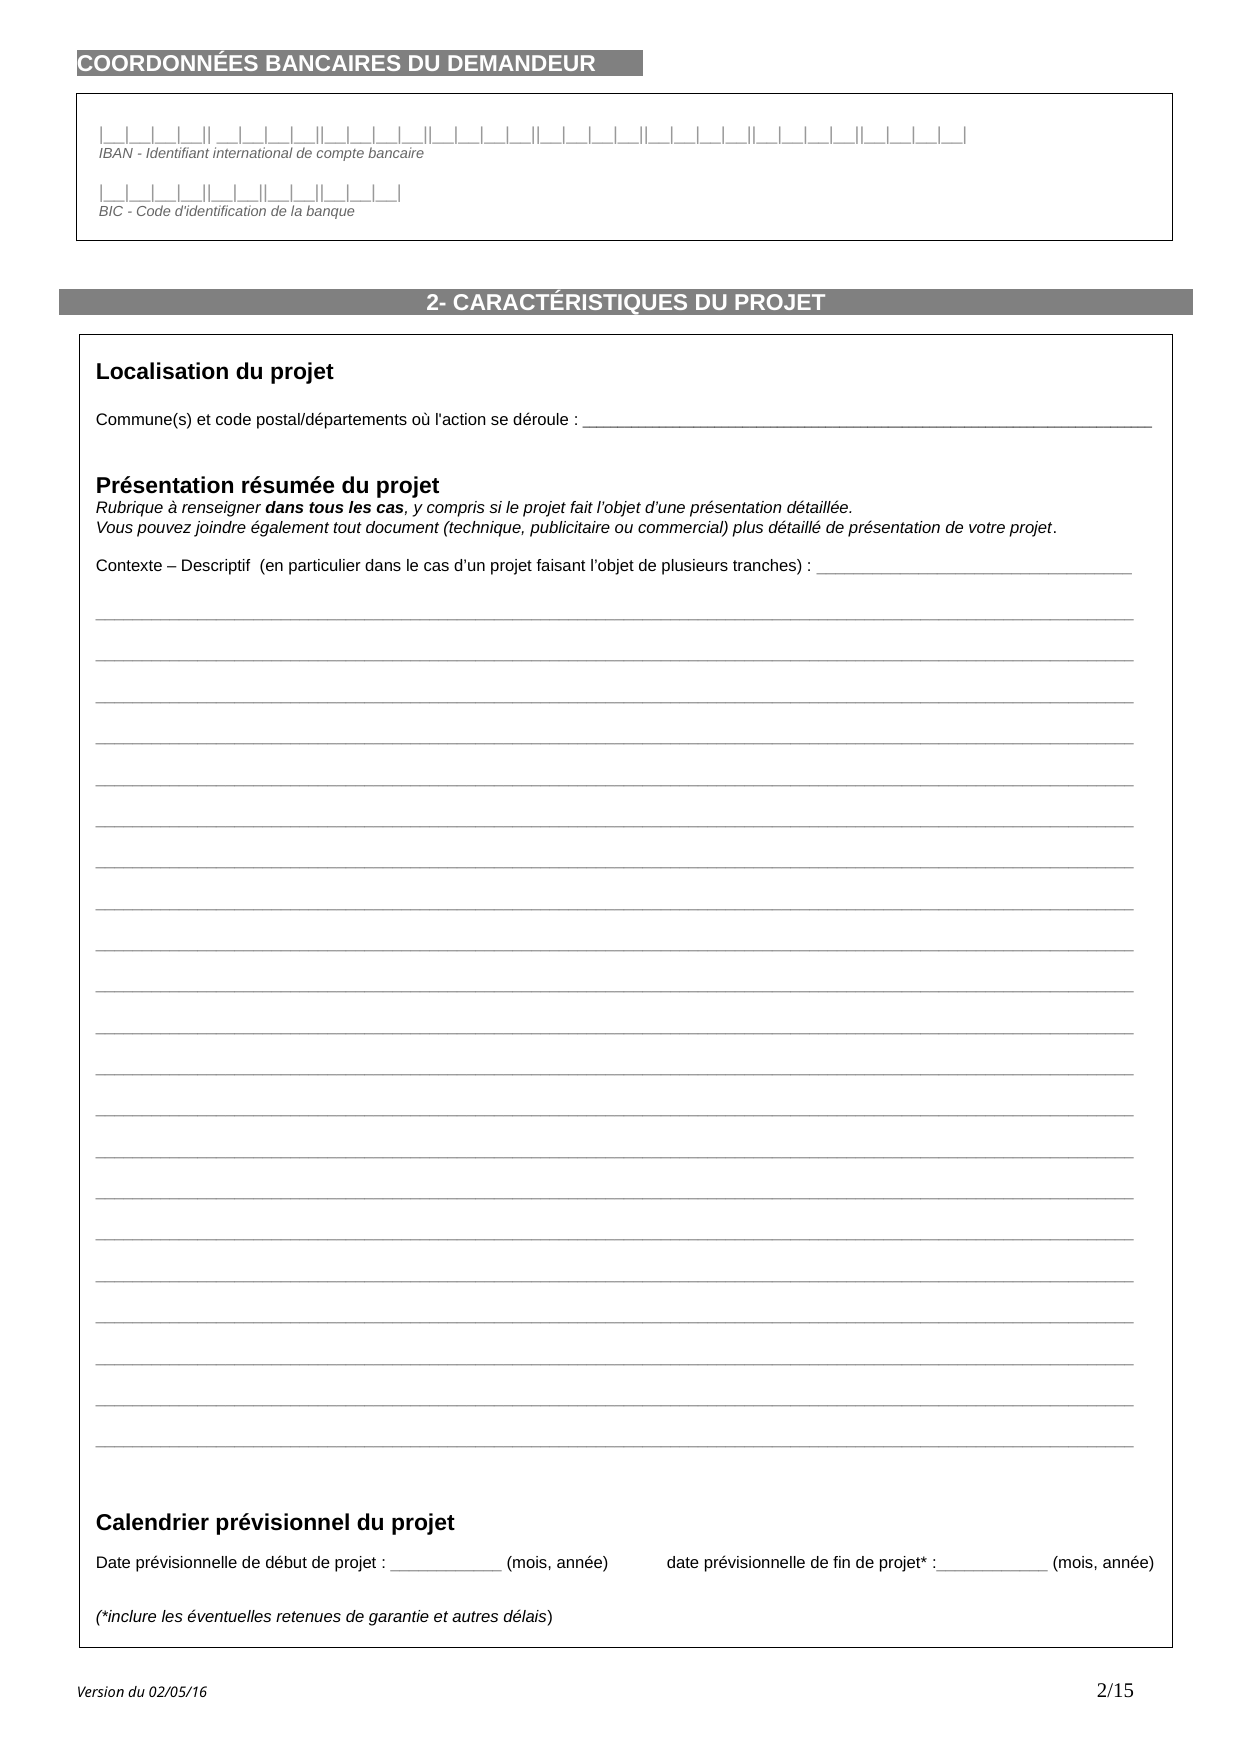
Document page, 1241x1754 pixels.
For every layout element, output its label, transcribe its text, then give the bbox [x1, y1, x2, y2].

text |__|__|__|__|| __|__|__|__||__|__|__|__||__|__|__|__||__|__|__|__||__|__|__|__||__|__|__|__||__|__|__|__| [99, 123, 1151, 145]
text Contexte – Descriptif (en particulier dans le cas d’un projet faisant l’objet de plusieurs tranches) : __________________________________ [96, 556, 1156, 575]
text ________________________________________________________________________________________________________________ [96, 1412, 1156, 1453]
text ________________________________________________________________________________________________________________ [96, 1081, 1156, 1122]
text ________________________________________________________________________________________________________________ [96, 998, 1156, 1039]
text ________________________________________________________________________________________________________________ [96, 667, 1156, 709]
text ________________________________________________________________________________________________________________ [96, 791, 1156, 833]
text Localisation du projet [96, 358, 1156, 384]
text ________________________________________________________________________________________________________________ [96, 750, 1156, 791]
text ________________________________________________________________________________________________________________ [96, 874, 1156, 915]
text ________________________________________________________________________________________________________________ [96, 1163, 1156, 1205]
text ________________________________________________________________________________________________________________ [96, 1039, 1156, 1081]
text ________________________________________________________________________________________________________________ [96, 1246, 1156, 1288]
text Date prévisionnelle de début de projet : ____________ (mois, année) date prévisionnelle de fin de projet* :____________ (mois, année) [96, 1553, 1156, 1572]
text COORDONNÉES BANCAIRES DU DEMANDEUR [77, 50, 643, 76]
text ________________________________________________________________________________________________________________ [96, 915, 1156, 957]
text (*inclure les éventuelles retenues de garantie et autres délais) [96, 1607, 1156, 1626]
text ________________________________________________________________________________________________________________ [96, 709, 1156, 750]
text ________________________________________________________________________________________________________________ [96, 1122, 1156, 1163]
text ________________________________________________________________________________________________________________ [96, 1205, 1156, 1246]
text Présentation résumée du projet [96, 472, 1156, 498]
text ________________________________________________________________________________________________________________ [96, 833, 1156, 874]
text |__|__|__|__||__|__||__|__||__|__|__| [99, 181, 1151, 202]
text ________________________________________________________________________________________________________________ [96, 1370, 1156, 1412]
text ________________________________________________________________________________________________________________ [96, 584, 1156, 626]
text 2- CARACTÉRISTIQUES DU PROJET [59, 289, 1193, 315]
text Vous pouvez joindre également tout document (technique, publicitaire ou commercial) plus détaillé de présentation de votre projet. [96, 517, 1156, 537]
text Calendrier prévisionnel du projet [96, 1509, 1156, 1535]
text ________________________________________________________________________________________________________________ [96, 1288, 1156, 1329]
text ________________________________________________________________________________________________________________ [96, 1329, 1156, 1370]
text ________________________________________________________________________________________________________________ [96, 626, 1156, 667]
text ________________________________________________________________________________________________________________ [96, 957, 1156, 998]
text IBAN - Identifiant international de compte bancaire [99, 145, 1151, 162]
text BIC - Code d'identification de la banque [99, 202, 1151, 219]
text Commune(s) et code postal/départements où l'action se déroule : __________________________________________________________________________________ [96, 410, 1156, 429]
text Rubrique à renseigner dans tous les cas, y compris si le projet fait l’objet d’une présentation détaillée. [96, 498, 1156, 517]
